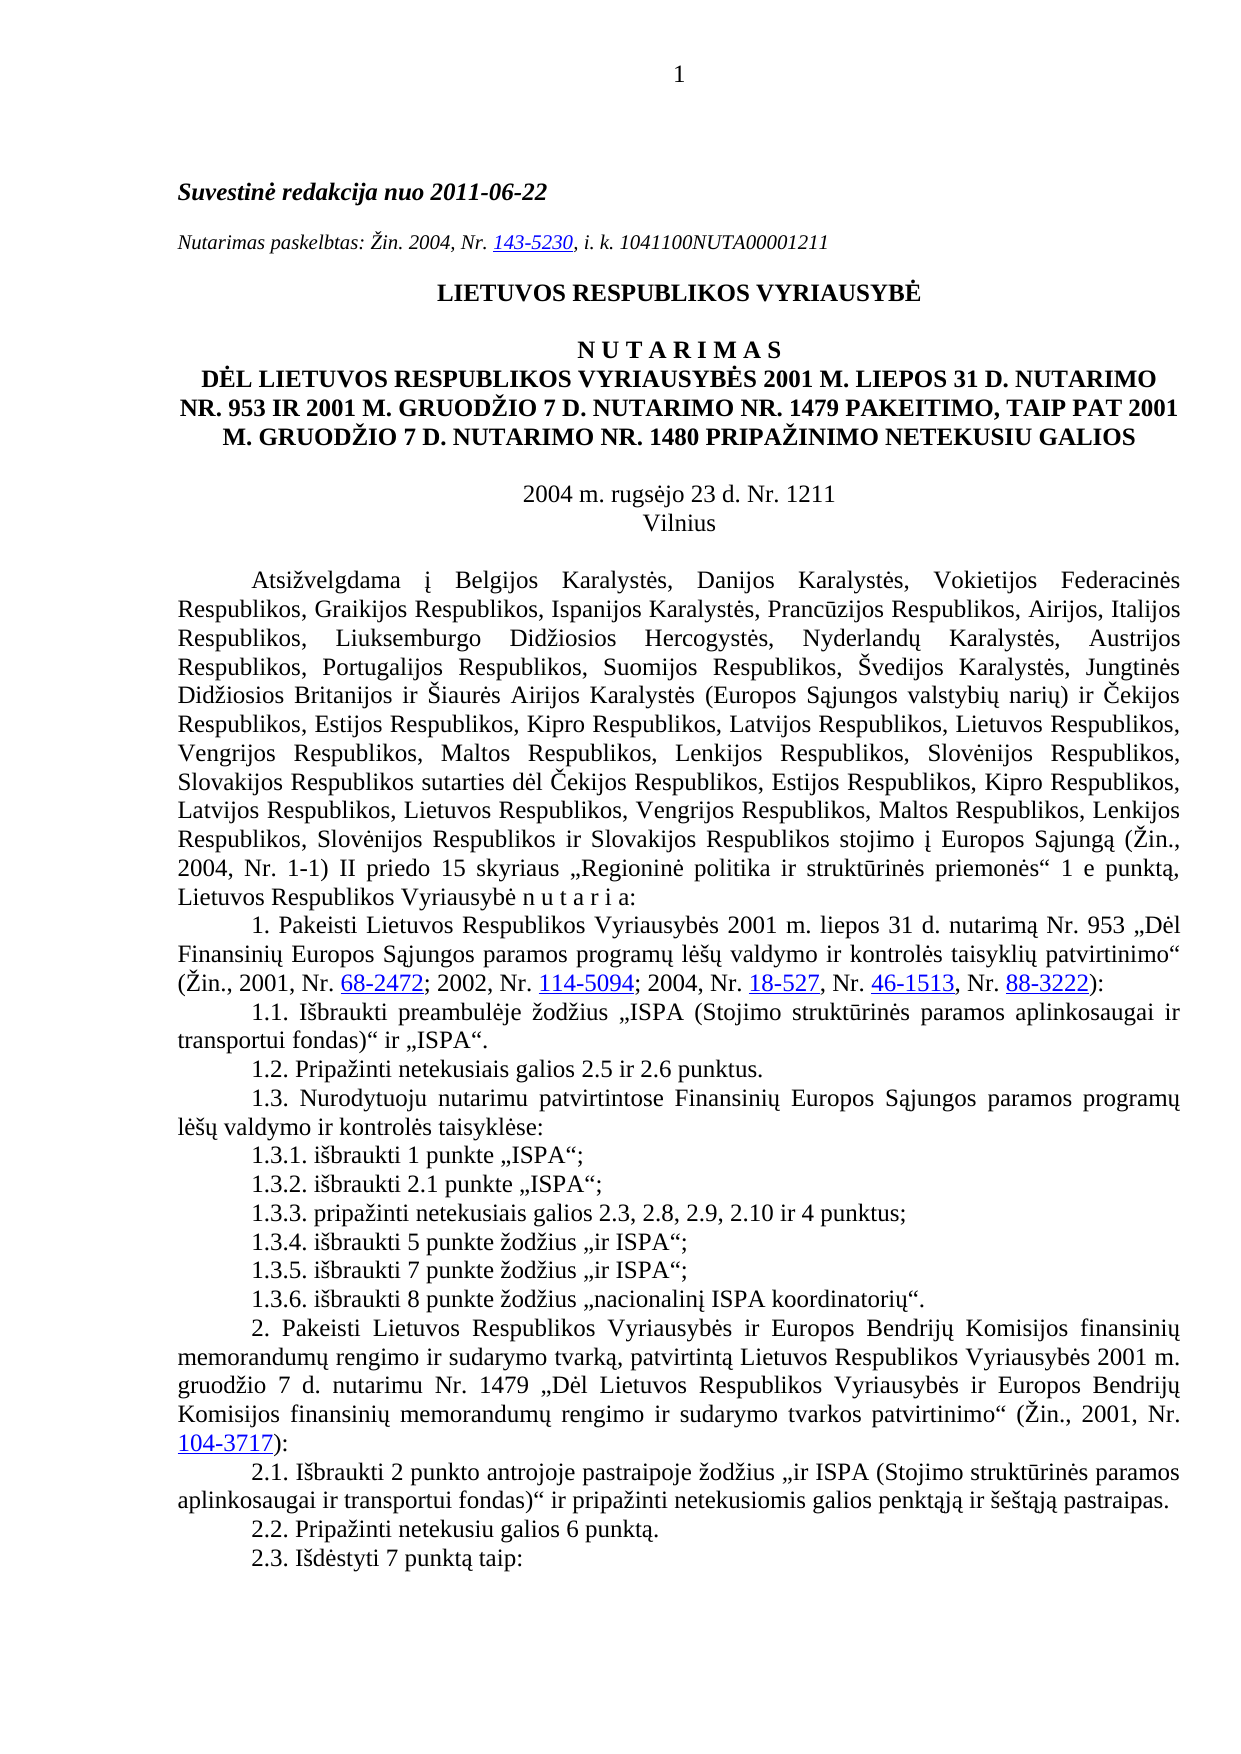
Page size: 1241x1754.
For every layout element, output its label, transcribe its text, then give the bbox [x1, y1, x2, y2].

text 2.3. Išdėstyti 7 punktą taip: [177, 1543, 1181, 1572]
text 1.3.6. išbraukti 8 punkte žodžius „nacionalinį ISPA koordinatorių“. [177, 1284, 1181, 1313]
text 2.2. Pripažinti netekusiu galios 6 punktą. [177, 1514, 1181, 1543]
text 1.3.1. išbraukti 1 punkte „ISPA“; [177, 1141, 1181, 1169]
text Vilnius [177, 508, 1181, 537]
text Atsižvelgdama į Belgijos Karalystės, Danijos Karalystės, Vokietijos Federacinės Respublikos, Graikijos Respublikos, Ispanijos Karalystės, Prancūzijos Respublikos, Airijos, Italijos Respublikos, Liuksemburgo Didžiosios Hercogystės, Nyderlandų Karalystės, Austrijos Respublikos, Portugalijos Respublikos, Suomijos Respublikos, Švedijos Karalystės, Jungtinės Didžiosios Britanijos ir Šiaurės Airijos Karalystės (Europos Sąjungos valstybių narių) ir Čekijos Respublikos, Estijos Respublikos, Kipro Respublikos, Latvijos Respublikos, Lietuvos Respublikos, Vengrijos Respublikos, Maltos Respublikos, Lenkijos Respublikos, Slovėnijos Respublikos, Slovakijos Respublikos sutarties dėl Čekijos Respublikos, Estijos Respublikos, Kipro Respublikos, Latvijos Respublikos, Lietuvos Respublikos, Vengrijos Respublikos, Maltos Respublikos, Lenkijos Respublikos, Slovėnijos Respublikos ir Slovakijos Respublikos stojimo į Europos Sąjungą (Žin., 2004, Nr. 1-1) II priedo 15 skyriaus „Regioninė politika ir struktūrinės priemonės“ 1 e punktą, Lietuvos Respublikos Vyriausybė nutaria: [177, 566, 1181, 911]
text 1.2. Pripažinti netekusiais galios 2.5 ir 2.6 punktus. [177, 1054, 1181, 1083]
text LIETUVOS RESPUBLIKOS VYRIAUSYBĖ [177, 278, 1181, 307]
text 2.1. Išbraukti 2 punkto antrojoje pastraipoje žodžius „ir ISPA (Stojimo struktūrinės paramos aplinkosaugai ir transportui fondas)“ ir pripažinti netekusiomis galios penktąją ir šeštąją pastraipas. [177, 1457, 1181, 1514]
text Nutarimas paskelbtas: Žin. 2004, Nr. 143-5230, i. k. 1041100NUTA00001211 [177, 230, 1181, 254]
text 1.3.5. išbraukti 7 punkte žodžius „ir ISPA“; [177, 1256, 1181, 1284]
text 1.3.3. pripažinti netekusiais galios 2.3, 2.8, 2.9, 2.10 ir 4 punktus; [177, 1198, 1181, 1227]
text 1.3. Nurodytuoju nutarimu patvirtintose Finansinių Europos Sąjungos paramos programų lėšų valdymo ir kontrolės taisyklėse: [177, 1083, 1181, 1141]
text 2. Pakeisti Lietuvos Respublikos Vyriausybės ir Europos Bendrijų Komisijos finansinių memorandumų rengimo ir sudarymo tvarką, patvirtintą Lietuvos Respublikos Vyriausybės 2001 m. gruodžio 7 d. nutarimu Nr. 1479 „Dėl Lietuvos Respublikos Vyriausybės ir Europos Bendrijų Komisijos finansinių memorandumų rengimo ir sudarymo tvarkos patvirtinimo“ (Žin., 2001, Nr. 104-3717): [177, 1313, 1181, 1457]
text N U T A R I M A S [177, 336, 1181, 364]
text 1.3.4. išbraukti 5 punkte žodžius „ir ISPA“; [177, 1227, 1181, 1256]
text Suvestinė redakcija nuo 2011-06-22 [177, 177, 1181, 206]
text 2004 m. rugsėjo 23 d. Nr. 1211 [177, 479, 1181, 508]
text 1.1. Išbraukti preambulėje žodžius „ISPA (Stojimo struktūrinės paramos aplinkosaugai ir transportui fondas)“ ir „ISPA“. [177, 997, 1181, 1054]
text 1.3.2. išbraukti 2.1 punkte „ISPA“; [177, 1169, 1181, 1198]
text 1. Pakeisti Lietuvos Respublikos Vyriausybės 2001 m. liepos 31 d. nutarimą Nr. 953 „Dėl Finansinių Europos Sąjungos paramos programų lėšų valdymo ir kontrolės taisyklių patvirtinimo“ (Žin., 2001, Nr. 68-2472; 2002, Nr. 114-5094; 2004, Nr. 18-527, Nr. 46-1513, Nr. 88-3222): [177, 911, 1181, 997]
text DĖL LIETUVOS RESPUBLIKOS VYRIAUSYBĖS 2001 M. LIEPOS 31 D. NUTARIMO NR. 953 IR 2001 M. GRUODŽIO 7 D. NUTARIMO NR. 1479 PAKEITIMO, TAIP PAT 2001 M. GRUODŽIO 7 D. NUTARIMO NR. 1480 PRIPAŽINIMO NETEKUSIU GALIOS [177, 364, 1181, 451]
